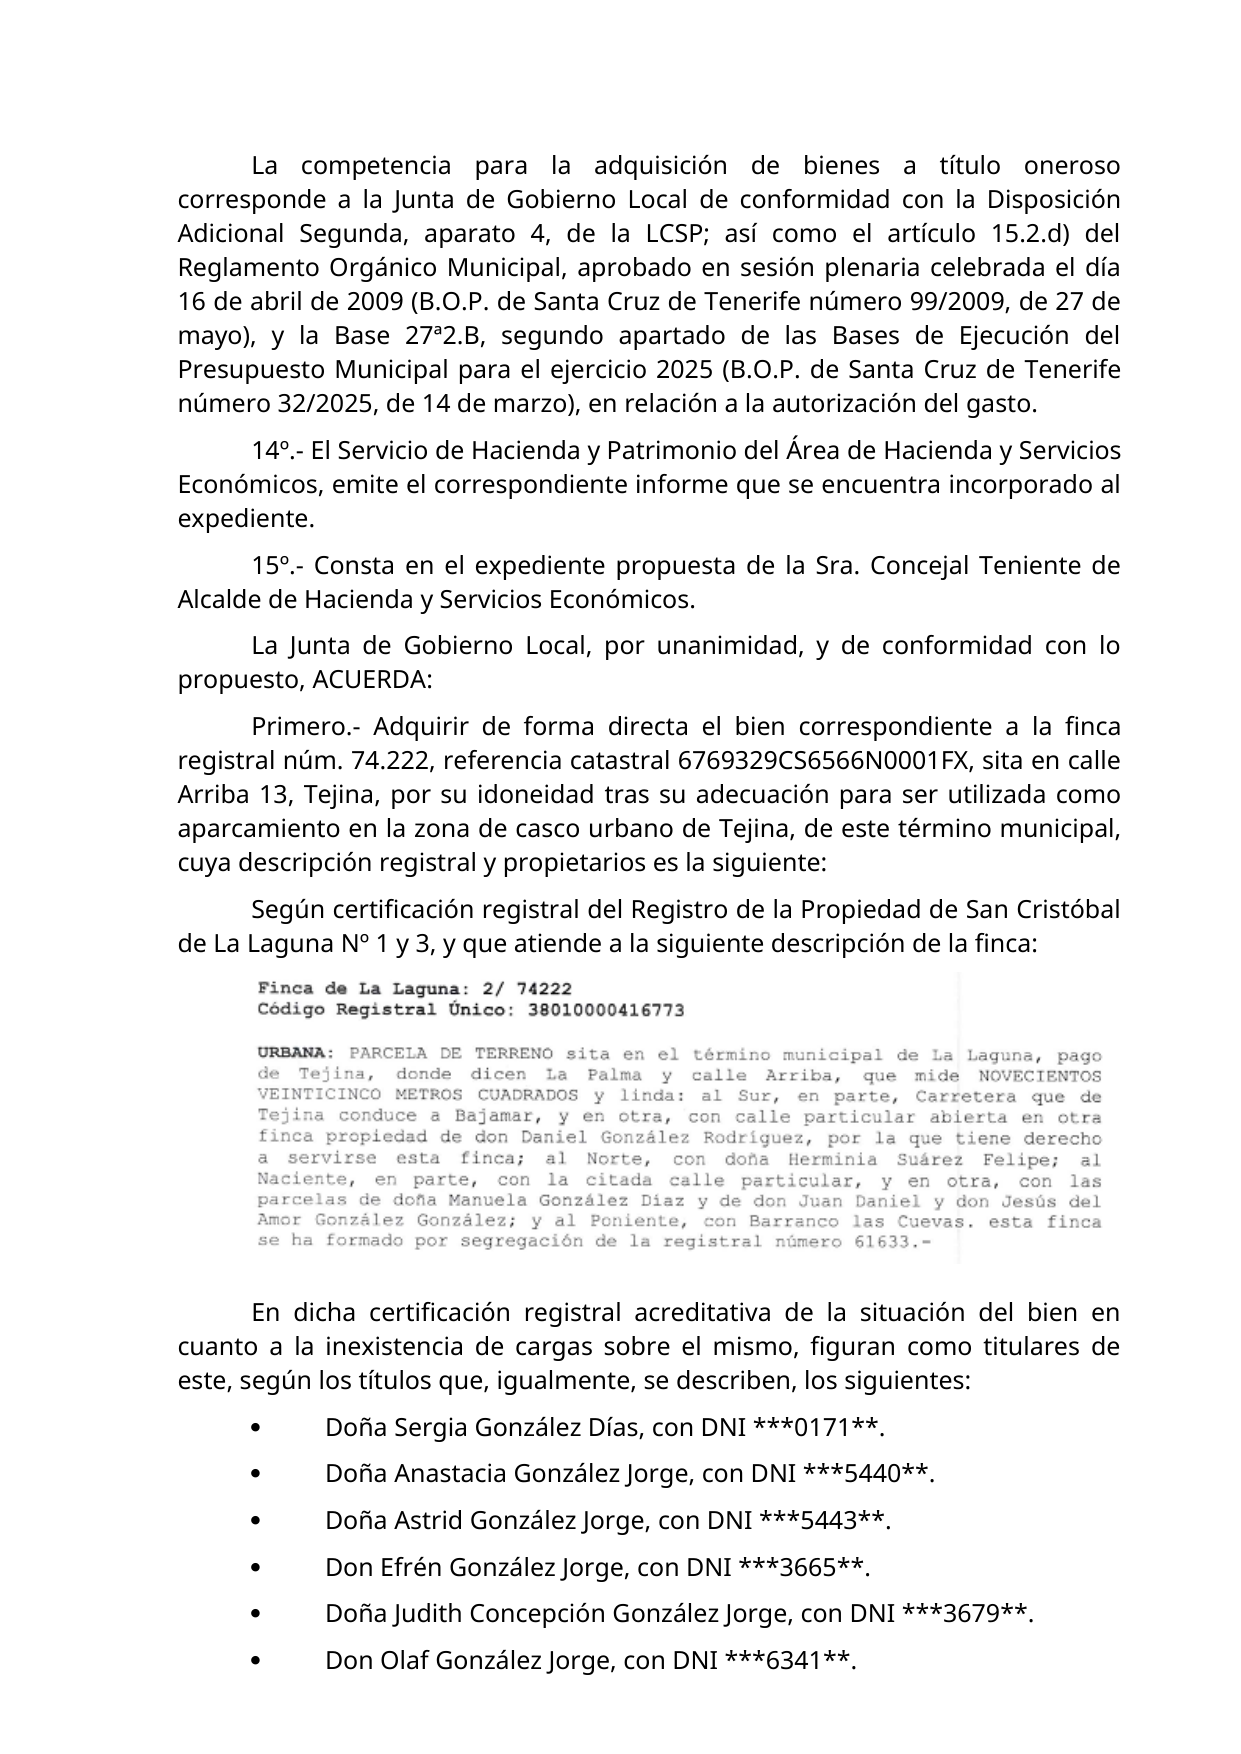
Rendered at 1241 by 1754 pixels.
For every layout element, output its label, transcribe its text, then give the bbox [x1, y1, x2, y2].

text Primero.- Adquirir de forma directa el bien correspondiente a la finca registral núm. 74.222, referencia catastral 6769329CS6566N0001FX, sita en calle Arriba 13, Tejina, por su idoneidad tras su adecuación para ser utilizada como aparcamiento en la zona de casco urbano de Tejina, de este término municipal, cuya descripción registral y propietarios es la siguiente: [177, 708, 1122, 879]
text La Junta de Gobierno Local, por unanimidad, y de conformidad con lo propuesto, ACUERDA: [177, 628, 1122, 696]
list Doña Sergia González Días, con DNI ***0171**. [177, 1409, 1122, 1443]
text 15º.- Consta en el expediente propuesta de la Sra. Concejal Teniente de Alcalde de Hacienda y Servicios Económicos. [177, 547, 1122, 615]
text Según certificación registral del Registro de la Propiedad de San Cristóbal de La Laguna Nº 1 y 3, y que atiende a la siguiente descripción de la finca: [177, 891, 1122, 959]
text En dicha certificación registral acreditativa de la situación del bien en cuanto a la inexistencia de cargas sobre el mismo, figuran como titulares de este, según los títulos que, igualmente, se describen, los siguientes: [177, 1295, 1122, 1397]
list Doña Judith Concepción González Jorge, con DNI ***3679**. [177, 1596, 1122, 1630]
text 14º.- El Servicio de Hacienda y Patrimonio del Área de Hacienda y Servicios Económicos, emite el correspondiente informe que se encuentra incorporado al expediente. [177, 433, 1122, 535]
text La competencia para la adquisición de bienes a título oneroso corresponde a la Junta de Gobierno Local de conformidad con la Disposición Adicional Segunda, aparato 4, de la LCSP; así como el artículo 15.2.d) del Reglamento Orgánico Municipal, aprobado en sesión plenaria celebrada el día 16 de abril de 2009 (B.O.P. de Santa Cruz de Tenerife número 99/2009, de 27 de mayo), y la Base 27ª2.B, segundo apartado de las Bases de Ejecución del Presupuesto Municipal para el ejercicio 2025 (B.O.P. de Santa Cruz de Tenerife número 32/2025, de 14 de marzo), en relación a la autorización del gasto. [177, 148, 1122, 420]
list Don Olaf González Jorge, con DNI ***6341**. [177, 1642, 1122, 1676]
list Doña Astrid González Jorge, con DNI ***5443**. [177, 1503, 1122, 1537]
list Doña Anastacia González Jorge, con DNI ***5440**. [177, 1456, 1122, 1490]
list Don Efrén González Jorge, con DNI ***3665**. [177, 1549, 1122, 1583]
